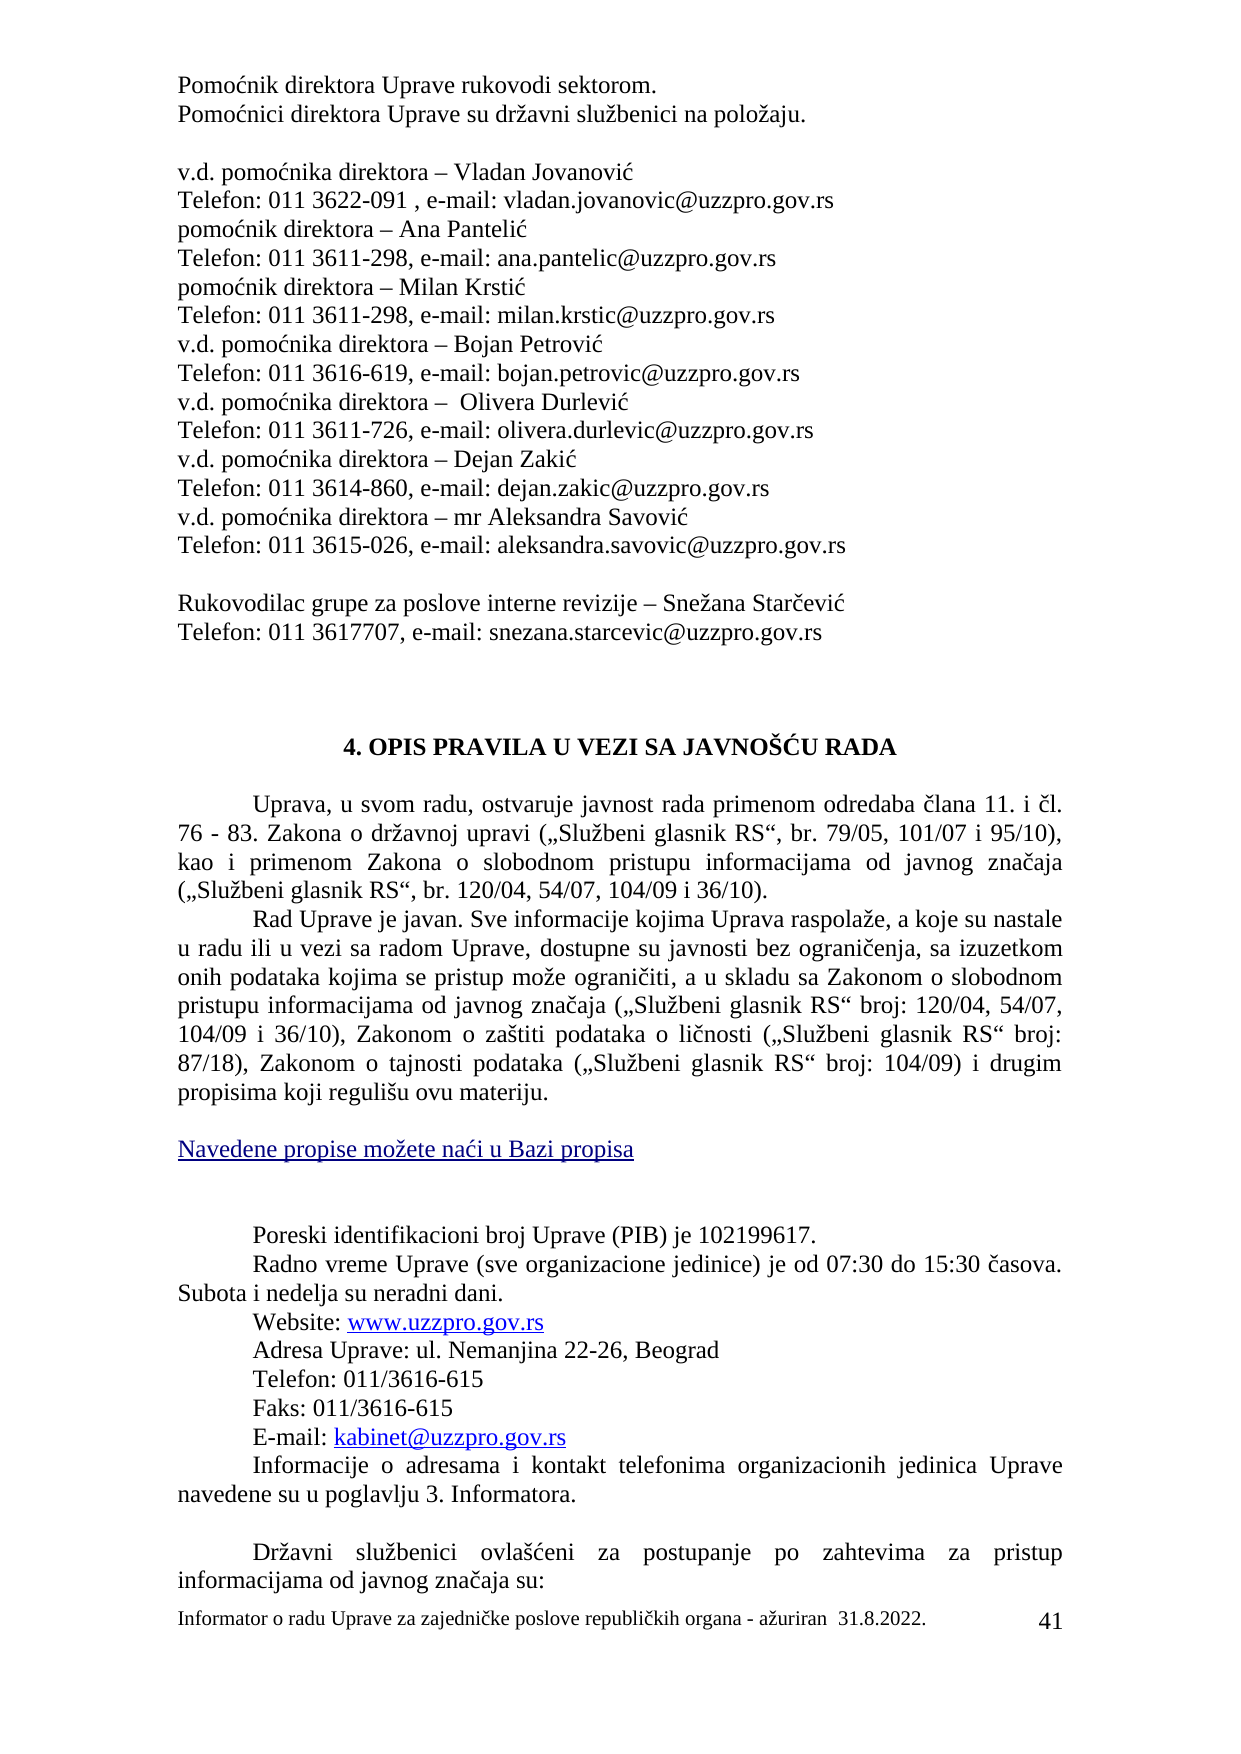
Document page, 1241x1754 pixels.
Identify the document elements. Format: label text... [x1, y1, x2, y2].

text pomoćnik direktora – Milan Krstić [177, 272, 1063, 300]
text Telefon: 011 3615-026, e-mail: aleksandra.savovic@uzzpro.gov.rs [177, 530, 1063, 559]
text Telefon: 011 3611-298, e-mail: milan.krstic@uzzpro.gov.rs [177, 300, 1063, 329]
text Državni službenici ovlašćeni za postupanje po zahtevima za pristup informacijama od javnog značaja su: [177, 1537, 1063, 1594]
text v.d. pomoćnika direktora – Vladan Jovanović [177, 157, 1063, 185]
text v.d. pomoćnika direktora – Bojan Petrović [177, 329, 1063, 358]
text Telefon: 011 3617707, e-mail: snezana.starcevic@uzzpro.gov.rs [177, 617, 1063, 645]
text Pomoćnik direktora Uprave rukovodi sektorom. [177, 70, 1063, 99]
text Faks: 011/3616-615 [177, 1393, 1063, 1422]
text Rukovodilac grupe za poslove interne revizije – Snežana Starčević [177, 588, 1063, 617]
text Telefon: 011/3616-615 [177, 1364, 1063, 1393]
text v.d. pomoćnika direktora – Dejan Zakić [177, 444, 1063, 473]
text v.d. pomoćnika direktora – mr Aleksandra Savović [177, 502, 1063, 530]
text Informacije o adresama i kontakt telefonima organizacionih jedinica Uprave navedene su u poglavlјu 3. Informatora. [177, 1450, 1063, 1508]
text Telefon: 011 3616-619, e-mail: bojan.petrovic@uzzpro.gov.rs [177, 358, 1063, 387]
text Poreski identifikacioni broj Uprave (PIB) je 102199617. [177, 1220, 1063, 1249]
text v.d. pomoćnika direktora – Olivera Durlević [177, 387, 1063, 415]
text Radno vreme Uprave (sve organizacione jedinice) je od 07:30 do 15:30 časova. Subota i nedelјa su neradni dani. [177, 1249, 1063, 1307]
text Pomoćnici direktora Uprave su državni službenici na položaju. [177, 99, 1063, 128]
text E-mail: kabinet@uzzpro.gov.rs [177, 1422, 1063, 1450]
text 4. OPIS PRAVILA U VEZI SA JAVNOŠĆU RADA [177, 732, 1063, 760]
text Adresa Uprave: ul. Nemanjina 22-26, Beograd [177, 1335, 1063, 1364]
text Telefon: 011 3611-298, e-mail: ana.pantelic@uzzpro.gov.rs [177, 243, 1063, 272]
text Navedene propise možete naći u Bazi propisa [177, 1134, 1063, 1163]
text Telefon: 011 3622-091 , e-mail: vladan.jovanovic@uzzpro.gov.rs [177, 185, 1063, 214]
text Telefon: 011 3611-726, e-mail: olivera.durlevic@uzzpro.gov.rs [177, 415, 1063, 444]
text Uprava, u svom radu, ostvaruje javnost rada primenom odredaba člana 11. i čl. 76 - 83. Zakona o državnoj upravi („Službeni glasnik RS“, br. 79/05, 101/07 i 95/10), kao i primenom Zakona o slobodnom pristupu informacijama od javnog značaja („Službeni glasnik RS“, br. 120/04, 54/07, 104/09 i 36/10). [177, 789, 1063, 904]
text Telefon: 011 3614-860, e-mail: dejan.zakic@uzzpro.gov.rs [177, 473, 1063, 502]
text pomoćnik direktora – Ana Pantelić [177, 214, 1063, 243]
text Rad Uprave je javan. Sve informacije kojima Uprava raspolaže, a koje su nastale u radu ili u vezi sa radom Uprave, dostupne su javnosti bez ograničenja, sa izuzetkom onih podataka kojima se pristup može ograničiti, a u skladu sa Zakonom o slobodnom pristupu informacijama od javnog značaja („Službeni glasnik RS“ broj: 120/04, 54/07, 104/09 i 36/10), Zakonom o zaštiti podataka o ličnosti („Službeni glasnik RS“ broj: 87/18), Zakonom o tajnosti podataka („Službeni glasnik RS“ broj: 104/09) i drugim propisima koji regulišu ovu materiju. [177, 904, 1063, 1105]
text Website: www.uzzpro.gov.rs [177, 1307, 1063, 1335]
